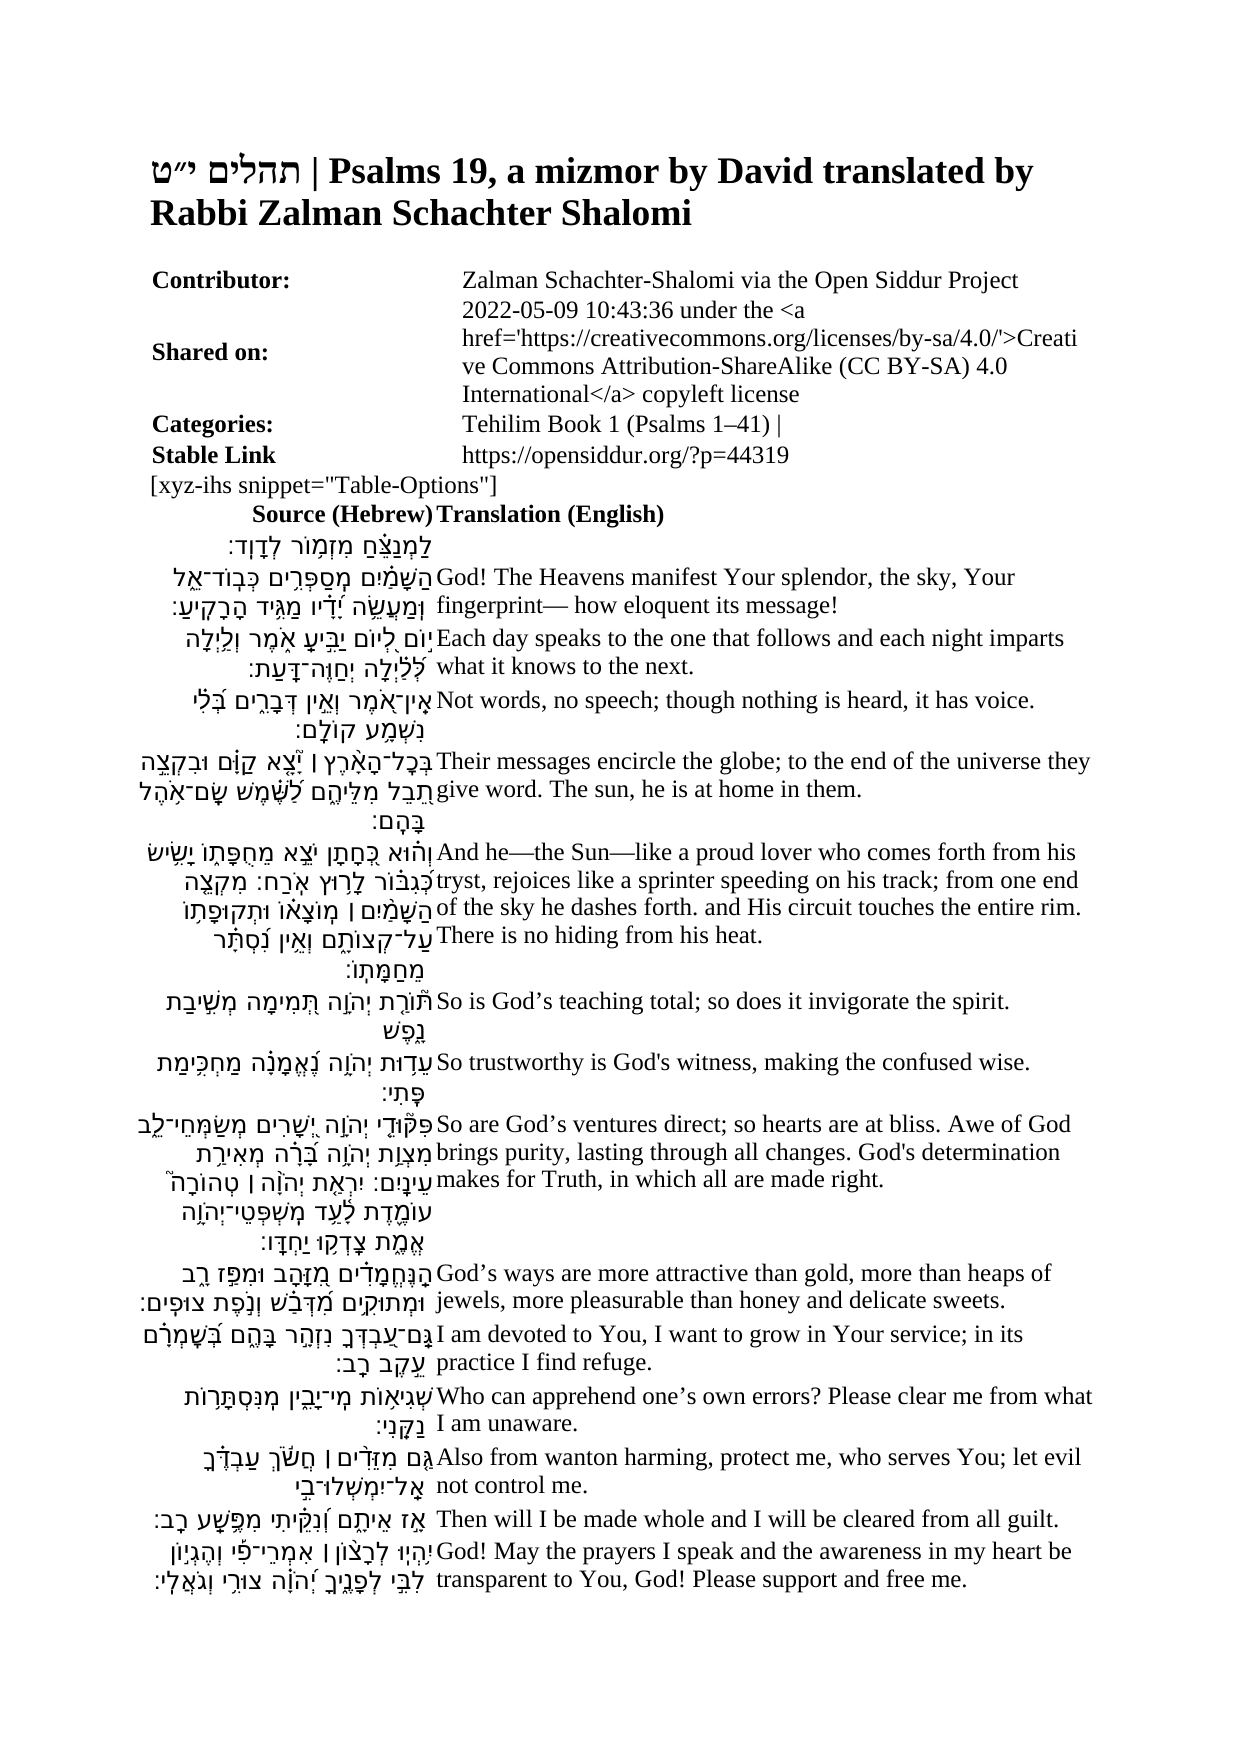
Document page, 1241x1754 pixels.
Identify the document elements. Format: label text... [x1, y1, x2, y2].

table_cell Stable Link [150, 440, 460, 471]
table_cell And he—the Sun—like a proud lover who comes forth from his tryst, rejoices like a sprinter speeding on his track; from one end of the sky he dashes forth. and His circuit touches the entire rim. There is no hiding from his heat. [435, 837, 1105, 986]
table_cell אָ֣ז אֵיתָ֑ם וְ֝נִקֵּ֗יתִי מִפֶּ֥שַֽׁע רָֽב׃ [135, 1503, 434, 1536]
table_cell Shared on: [150, 295, 460, 409]
table_cell Their messages encircle the globe; to the end of the universe they give word. The sun, he is at home in them. [435, 746, 1105, 837]
subtitle תהלים י״ט | Psalms 19, a mizmor by David translated by Rabbi Zalman Schachter Shalomi [150, 150, 1090, 233]
table_cell So trustworthy is God's witness, making the confused wise. [435, 1047, 1105, 1108]
table_cell https://opensiddur.org/?p=44319 [460, 440, 1090, 471]
table_cell God’s ways are more attractive than gold, more than heaps of jewels, more pleasurable than honey and delicate sweets. [435, 1258, 1105, 1319]
table_cell God! May the prayers I speak and the awareness in my heart be transparent to You, God! Please support and free me. [435, 1536, 1105, 1597]
table_header Translation (English) [435, 499, 1105, 529]
table_cell הַֽנֶּחֱמָדִ֗ים מִ֭זָּהָב וּמִפַּ֣ז רָ֑ב וּמְתוּקִ֥ים מִ֝דְּבַ֗שׁ וְנֹ֣פֶת צוּפִֽים׃ [135, 1258, 434, 1319]
table_cell [435, 529, 1105, 562]
table_cell So are God’s ventures direct; so hearts are at bliss. Awe of God brings purity, lasting through all changes. God's determination makes for Truth, in which all are made right. [435, 1109, 1105, 1257]
table_cell עֵד֥וּת יְהֹוָ֥ה נֶ֝אֱמָנָ֗ה מַחְכִּ֥ימַת פֶּֽתִי׃ [135, 1047, 434, 1108]
table_cell Then will I be made whole and I will be cleared from all guilt. [435, 1503, 1105, 1536]
table_cell אֵֽין־אֹ֭מֶר וְאֵ֣ין דְּבָרִ֑ים בְּ֝לִ֗י נִשְׁמָ֥ע קוֹלָֽם׃ [135, 685, 434, 746]
table_cell I am devoted to You, I want to grow in Your service; in its practice I find refuge. [435, 1319, 1105, 1380]
table_header Zalman Schachter-Shalomi via the Open Siddur Project [460, 264, 1090, 295]
table_header Source (Hebrew) [135, 499, 434, 529]
table_cell גַּ֤ם מִזֵּדִ֨ים ׀ חֲשֹׂ֬ךְ עַבְדֶּ֗ךָ אַֽל־יִמְשְׁלוּ־בִ֣י [135, 1442, 434, 1503]
table_cell Not words, no speech; though nothing is heard, it has voice. [435, 685, 1105, 746]
table_cell לַמְנַצֵּ֗חַ מִזְמ֥וֹר לְדָוִֽד׃ [135, 529, 434, 562]
table_cell So is God’s teaching total; so does it invigorate the spirit. [435, 986, 1105, 1047]
table_cell פִּקּ֘וּדֵ֤י יְהֹוָ֣ה יְ֭שָׁרִים מְשַׂמְּחֵי־לֵ֑ב מִצְוַ֥ת יְהֹוָ֥ה בָּ֝רָ֗ה מְאִירַ֥ת עֵינָֽיִם׃ יִרְאַ֤ת יְהֹוָ֨ה ׀ טְהוֹרָה֮ עוֹמֶ֢דֶת לָ֫עַ֥ד מִֽשְׁפְּטֵי־יְהֹוָ֥ה אֱמֶ֑ת צָֽדְק֥וּ יַחְדָּֽו׃ [135, 1109, 434, 1257]
table_cell בְּכׇל־הָאָ֨רֶץ ׀ יָ֘צָ֤א קַוָּ֗ם וּבִקְצֵ֣ה תֵ֭בֵל מִלֵּיהֶ֑ם לַ֝שֶּׁ֗מֶשׁ שָֽׂם־אֹ֥הֶל בָּהֶֽם׃ [135, 746, 434, 837]
table_cell Also from wanton harming, protect me, who serves You; let evil not control me. [435, 1442, 1105, 1503]
table_cell וְה֗וּא כְּ֭חָתָן יֹצֵ֣א מֵחֻפָּת֑וֹ יָשִׂ֥ישׂ כְּ֝גִבּ֗וֹר לָר֥וּץ אֹֽרַח׃ מִקְצֵ֤ה הַשָּׁמַ֨יִם ׀ מֽוֹצָא֗וֹ וּתְקוּפָת֥וֹ עַל־קְצוֹתָ֑ם וְאֵ֥ין נִ֝סְתָּ֗ר מֵחַמָּתֽוֹ׃ [135, 837, 434, 986]
text [xyz-ihs snippet="Table-Options"] [150, 471, 1090, 498]
table_header Contributor: [150, 264, 460, 295]
table_cell י֣וֹם לְ֭יוֹם יַבִּ֣יעַֽ אֹ֑מֶר וְלַ֥יְלָה לְּ֝לַ֗יְלָה יְחַוֶּה־דָּֽעַת׃ [135, 623, 434, 684]
table_cell Categories: [150, 409, 460, 440]
table_cell Who can apprehend one’s own errors? Please clear me from what I am unaware. [435, 1380, 1105, 1442]
table_cell God! The Heavens manifest Your splendor, the sky, Your fingerprint— how eloquent its message! [435, 562, 1105, 623]
table_cell Tehilim Book 1 (Psalms 1–41) | [460, 409, 1090, 440]
table_cell גַּֽם־עַ֭בְדְּךָ נִזְהָ֣ר בָּהֶ֑ם בְּ֝שׇׁמְרָ֗ם עֵ֣קֶב רָֽב׃ [135, 1319, 434, 1380]
table_cell יִ֥הְיֽוּ לְרָצ֨וֹן ׀ אִמְרֵי־פִ֡י וְהֶגְי֣וֹן לִבִּ֣י לְפָנֶ֑יךָ יְ֝הֹוָ֗ה צוּרִ֥י וְגֹאֲלִֽי׃ [135, 1536, 434, 1597]
table_cell Each day speaks to the one that follows and each night imparts what it knows to the next. [435, 623, 1105, 684]
table_cell תּ֘וֹרַ֤ת יְהֹוָ֣ה תְּ֭מִימָה מְשִׁ֣יבַת נָ֑פֶשׁ [135, 986, 434, 1047]
table_cell הַשָּׁמַ֗יִם מְֽסַפְּרִ֥ים כְּבֽוֹד־אֵ֑ל וּֽמַעֲשֵׂ֥ה יָ֝דָ֗יו מַגִּ֥יד הָרָקִֽיעַ׃ [135, 562, 434, 623]
table_cell שְׁגִיא֥וֹת מִֽי־יָבִ֑ין מִֽנִּסְתָּר֥וֹת נַקֵּֽנִי׃ [135, 1380, 434, 1442]
table_cell 2022-05-09 10:43:36 under the <a href='https://creativecommons.org/licenses/by-sa/4.0/'>Creative Commons Attribution-ShareAlike (CC BY-SA) 4.0 International</a> copyleft license [460, 295, 1090, 409]
